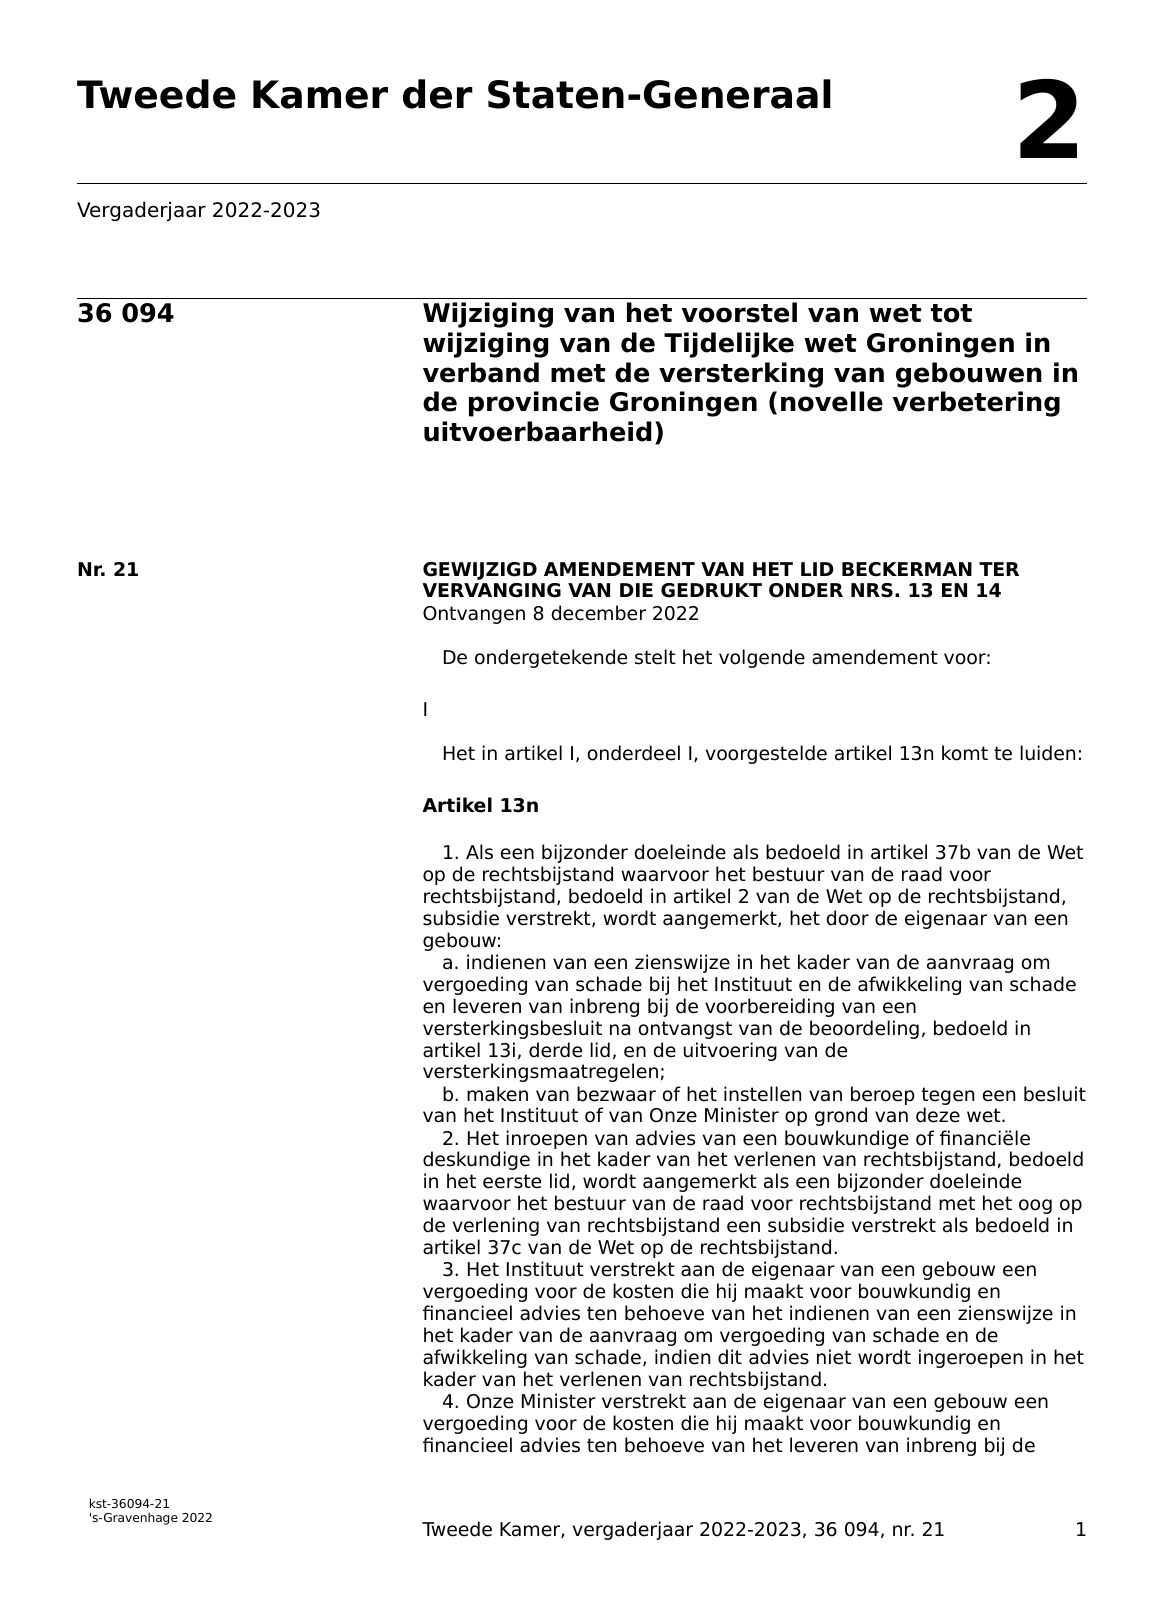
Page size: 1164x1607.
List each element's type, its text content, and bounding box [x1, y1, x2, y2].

subtitle Artikel 13n [422, 795, 1087, 817]
text a. indienen van een zienswijze in het kader van de aanvraag om vergoeding van schade bij het Instituut en de afwikkeling van schade en leveren van inbreng bij de voorbereiding van een versterkingsbesluit na ontvangst van de beoordeling, bedoeld in artikel 13i, derde lid, en de uitvoering van de versterkingsmaatregelen; [422, 952, 1087, 1083]
text 3. Het Instituut verstrekt aan de eigenaar van een gebouw een vergoeding voor de kosten die hij maakt voor bouwkundig en financieel advies ten behoeve van het indienen van een zienswijze in het kader van de aanvraag om vergoeding van schade en de afwikkeling van schade, indien dit advies niet wordt ingeroepen in het kader van het verlenen van rechtsbijstand. [422, 1259, 1087, 1391]
subtitle I [422, 698, 1087, 721]
text 's-Gravenhage 2022 [88, 1511, 323, 1525]
text Het in artikel I, onderdeel I, voorgestelde artikel 13n komt te luiden: [422, 743, 1087, 765]
subtitle 36 094 Wijziging van het voorstel van wet tot wijziging van de Tijdelijke wet Groningen in verband met de versterking van gebouwen in de provincie Groningen (novelle verbetering uitvoerbaarheid) [77, 299, 1087, 447]
text 4. Onze Minister verstrekt aan de eigenaar van een gebouw een vergoeding voor de kosten die hij maakt voor bouwkundig en financieel advies ten behoeve van het leveren van inbreng bij de [422, 1391, 1087, 1457]
text 1. Als een bijzonder doeleinde als bedoeld in artikel 37b van de Wet op de rechtsbijstand waarvoor het bestuur van de raad voor rechtsbijstand, bedoeld in artikel 2 van de Wet op de rechtsbijstand, subsidie verstrekt, wordt aangemerkt, het door de eigenaar van een gebouw: [422, 842, 1087, 952]
table_header Tweede Kamer der Staten-Generaal [77, 59, 886, 183]
table_cell Vergaderjaar 2022-2023 [77, 184, 1087, 298]
subtitle Nr. 21 GEWIJZIGD AMENDEMENT VAN HET LID BECKERMAN TER VERVANGING VAN DIE GEDRUKT ONDER NRS. 13 EN 14 [77, 558, 1087, 602]
text kst-36094-21 [88, 1497, 323, 1511]
text 2. Het inroepen van advies van een bouwkundige of financiële deskundige in het kader van het verlenen van rechtsbijstand, bedoeld in het eerste lid, wordt aangemerkt als een bijzonder doeleinde waarvoor het bestuur van de raad voor rechtsbijstand met het oog op de verlening van rechtsbijstand een subsidie verstrekt als bedoeld in artikel 37c van de Wet op de rechtsbijstand. [422, 1127, 1087, 1259]
text Ontvangen 8 december 2022 [422, 602, 1087, 624]
text b. maken van bezwaar of het instellen van beroep tegen een besluit van het Instituut of van Onze Minister op grond van deze wet. [422, 1083, 1087, 1127]
table_header 2 [886, 59, 1087, 183]
text De ondergetekende stelt het volgende amendement voor: [422, 647, 1087, 668]
